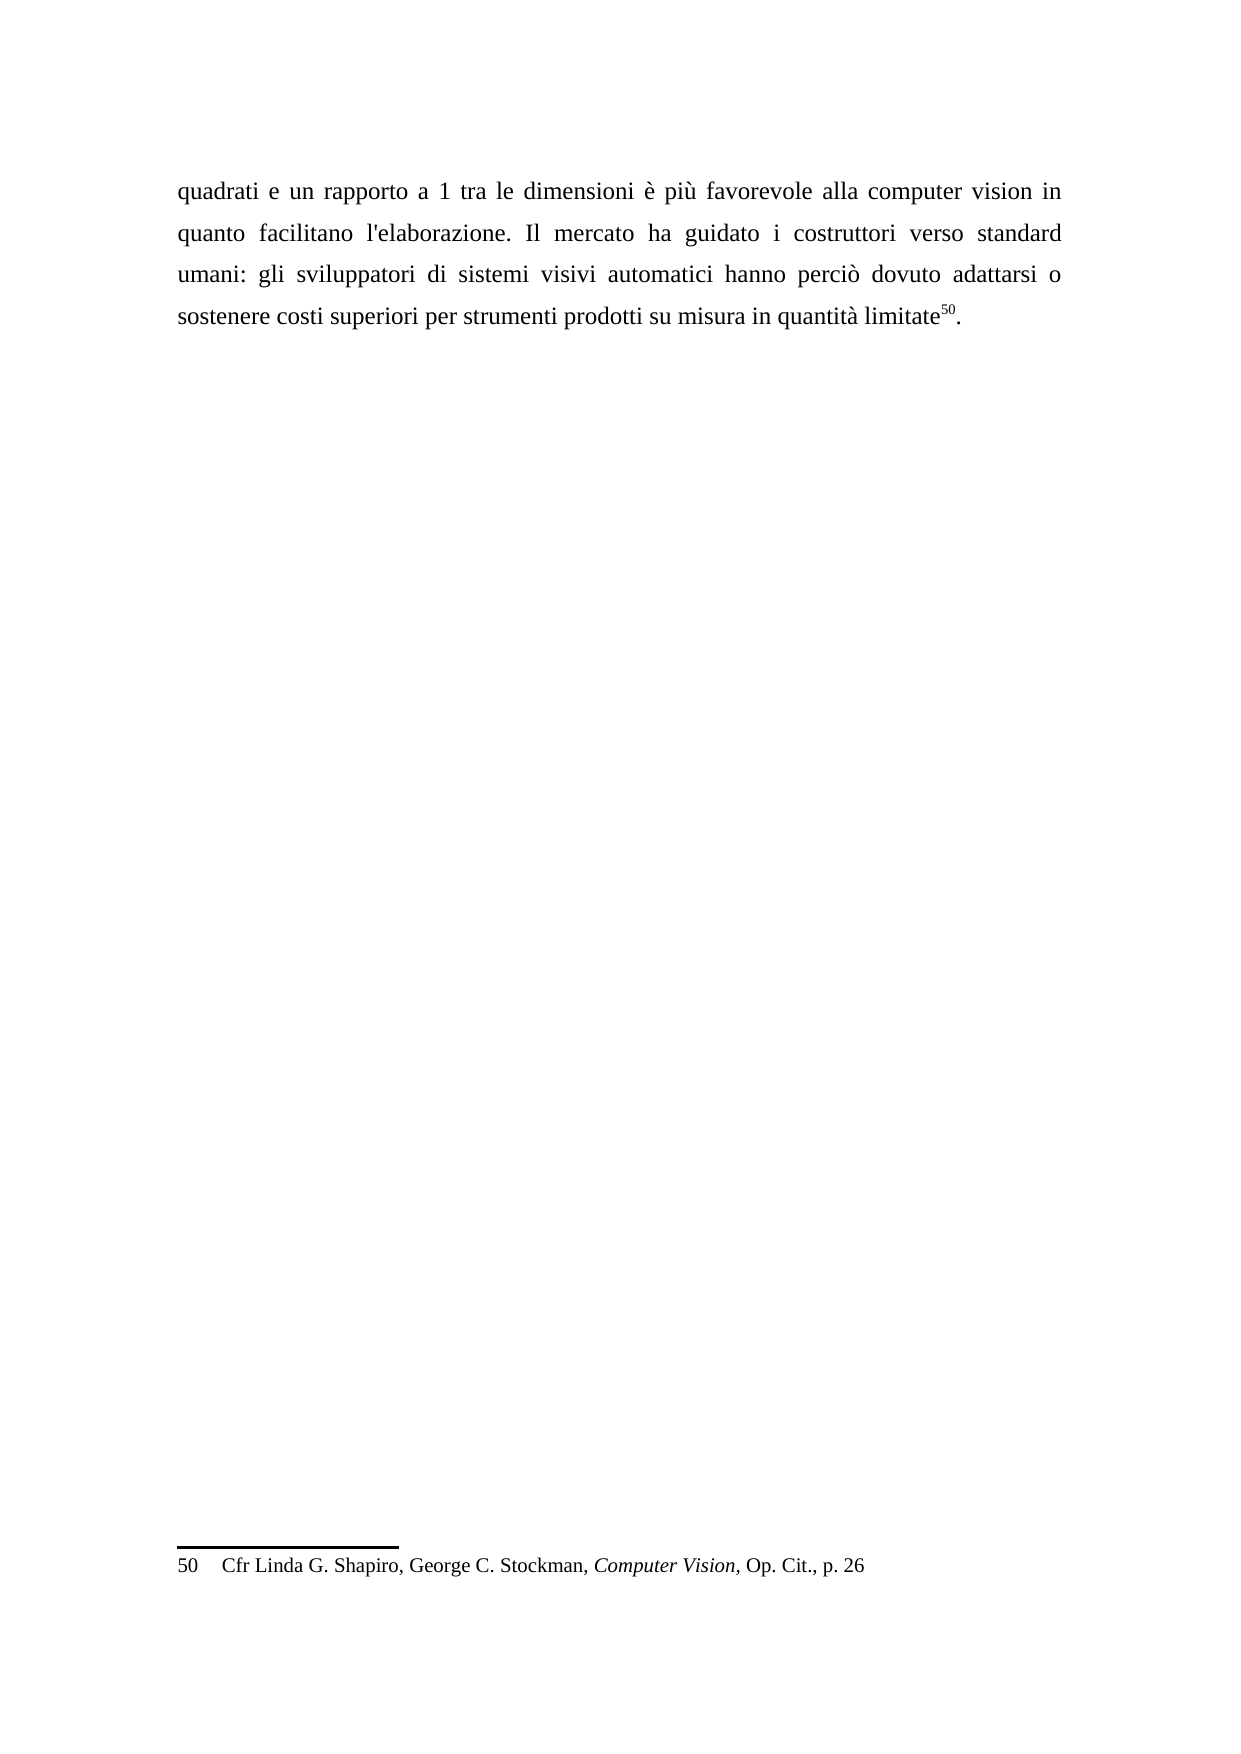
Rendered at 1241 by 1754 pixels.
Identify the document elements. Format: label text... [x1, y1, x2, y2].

text quadrati e un rapporto a 1 tra le dimensioni è più favorevole alla computer vision in quanto facilitano l'elaborazione. Il mercato ha guidato i costruttori verso standard umani: gli sviluppatori di sistemi visivi automatici hanno perciò dovuto adattarsi o sostenere costi superiori per strumenti prodotti su misura in quantità limitate. [177, 177, 1063, 329]
text Cfr Linda G. Shapiro, George C. Stockman, Computer Vision, Op. Cit., p. 26 [177, 1553, 1063, 1577]
